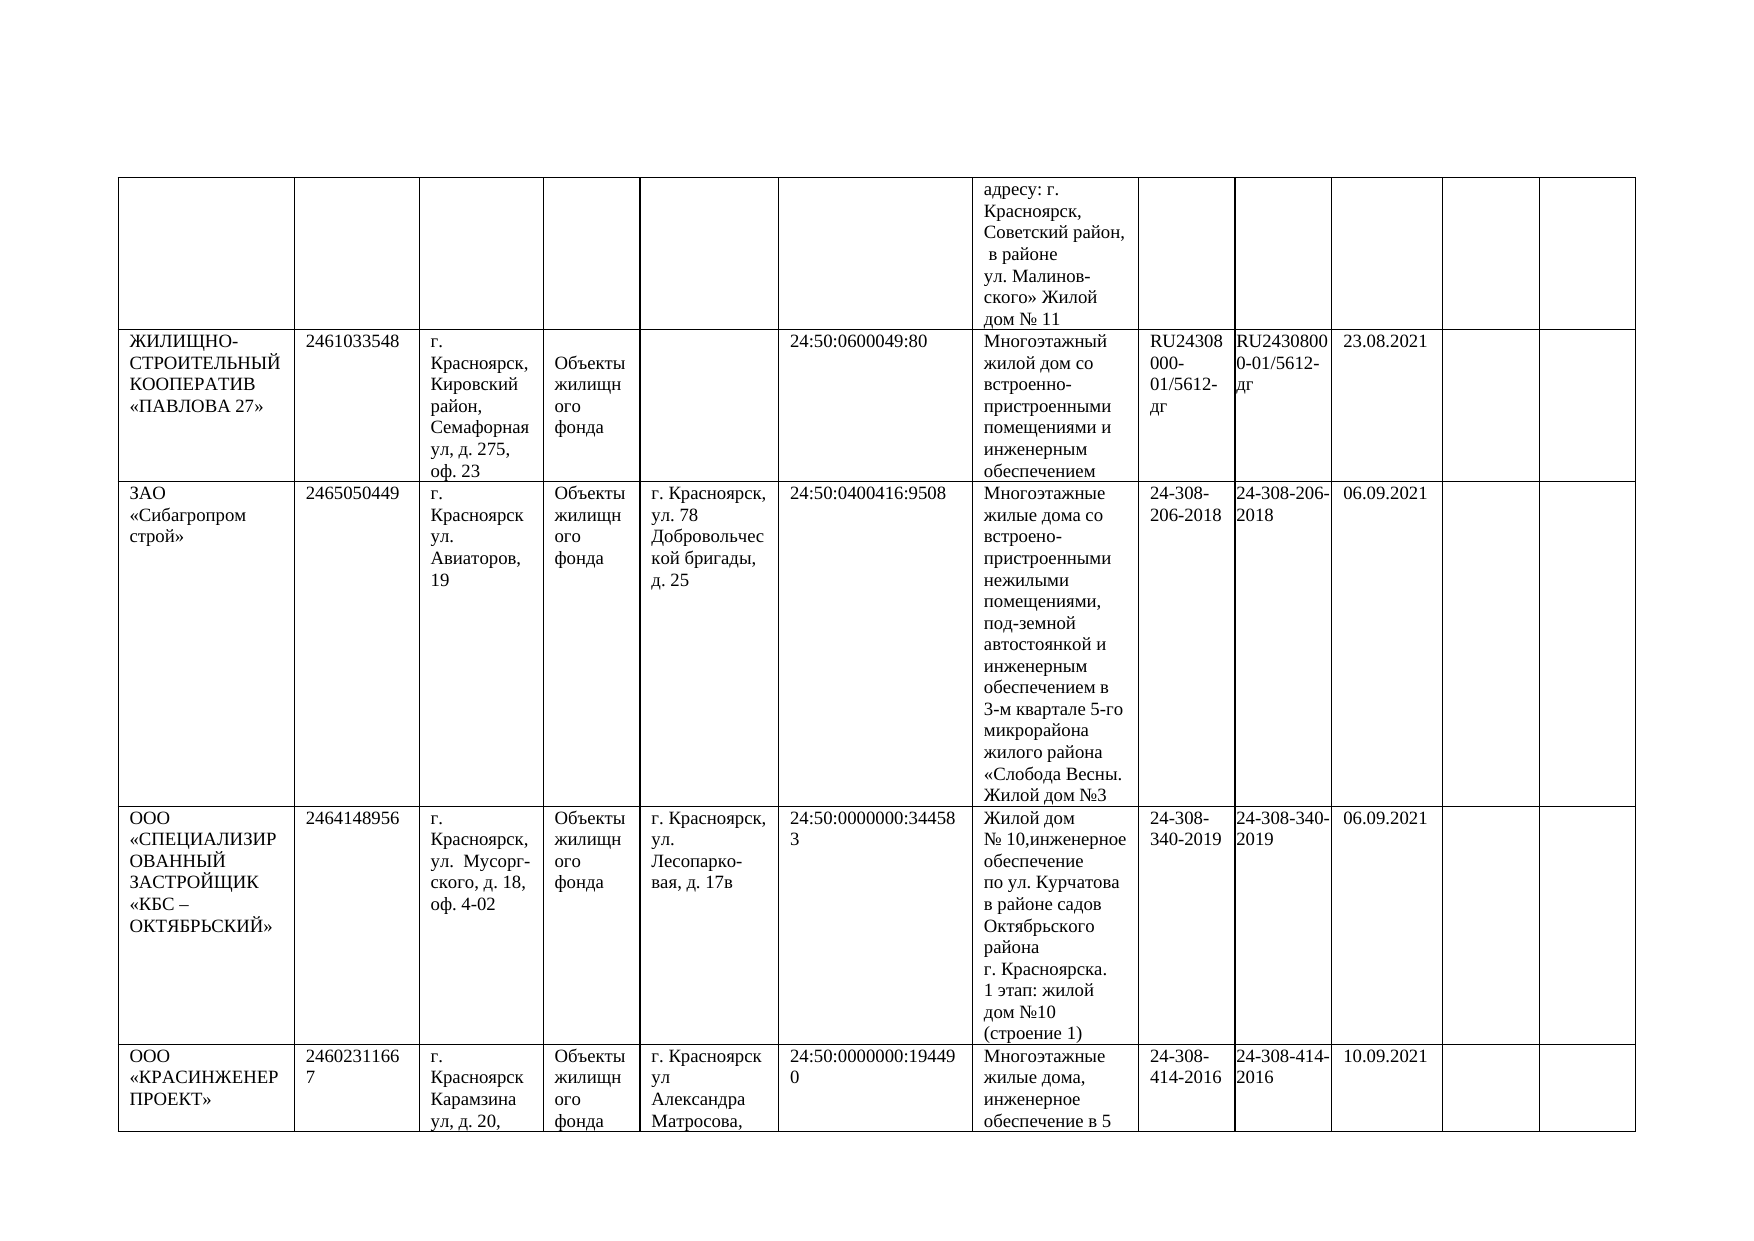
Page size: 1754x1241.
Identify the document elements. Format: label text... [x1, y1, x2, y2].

table_cell 06.09.2021 [1332, 482, 1442, 806]
table_cell [641, 330, 778, 481]
table_cell [641, 178, 778, 329]
table_cell ООО «КРАСИНЖЕНЕР ПРОЕКТ» [119, 1045, 294, 1131]
table_cell [119, 178, 294, 329]
table_cell адресу: г. Красноярск, Советский район, в районе ул. Малинов-ского» Жилой дом № 11 [973, 178, 1138, 329]
table_cell г. Красноярск ул. Авиаторов, 19 [420, 482, 543, 806]
table_cell ЖИЛИЩНО-СТРОИТЕЛЬНЫЙ КООПЕРАТИВ «ПАВЛОВА 27» [119, 330, 294, 481]
table_cell [1443, 1045, 1539, 1131]
table_cell [779, 178, 972, 329]
table_cell 24-308-414-2016 [1139, 1045, 1234, 1131]
table_cell [295, 178, 419, 329]
table_cell [1540, 1045, 1635, 1131]
table_cell 06.09.2021 [1332, 807, 1442, 1044]
table_cell [1443, 330, 1539, 481]
table_cell [1540, 330, 1635, 481]
table_cell г. Красноярск, ул. 78 Добровольческой бригады, д. 25 [641, 482, 778, 806]
table_cell 24:50:0400416:9508 [779, 482, 972, 806]
table_cell [1540, 178, 1635, 329]
table_cell Жилой дом № 10,инженерное обеспечение по ул. Курчатова в районе садов Октябрьского района г. Красноярска. 1 этап: жилой дом №10 (строение 1) [973, 807, 1138, 1044]
table_cell 24:50:0600049:80 [779, 330, 972, 481]
table_cell [1443, 178, 1539, 329]
table_cell г. Красноярск ул Александра Матросова, [641, 1045, 778, 1131]
table_cell [420, 178, 543, 329]
table_cell Объекты жилищного фонда [544, 807, 639, 1044]
table_cell Многоэтажный жилой дом со встроенно-пристроенными помещениями и инженерным обеспечением [973, 330, 1138, 481]
table_cell 2461033548 [295, 330, 419, 481]
table_cell [1443, 482, 1539, 806]
table_cell г. Красноярск Карамзина ул, д. 20, [420, 1045, 543, 1131]
table_cell 24-308-340-2019 [1236, 807, 1331, 1044]
table_cell [1540, 807, 1635, 1044]
table_cell [1236, 178, 1331, 329]
table_cell 24:50:0000000:344583 [779, 807, 972, 1044]
table_cell 23.08.2021 [1332, 330, 1442, 481]
table_cell Объекты жилищного фонда [544, 1045, 639, 1131]
table_cell г. Красноярск, ул. Мусорг-ского, д. 18, оф. 4-02 [420, 807, 543, 1044]
table_cell Многоэтажные жилые дома, инженерное обеспечение в 5 [973, 1045, 1138, 1131]
table_cell Объекты жилищного фонда [544, 330, 639, 481]
table_cell Многоэтажные жилые дома со встроено-пристроенными нежилыми помещениями, под-земной автостоянкой и инженерным обеспечением в 3-м квартале 5-го микрорайона жилого района «Слобода Весны. Жилой дом №3 [973, 482, 1138, 806]
table_cell ООО «СПЕЦИАЛИЗИРОВАННЫЙ ЗАСТРОЙЩИК «КБС – ОКТЯБРЬСКИЙ» [119, 807, 294, 1044]
table_cell г. Красноярск, ул. Лесопарко-вая, д. 17в [641, 807, 778, 1044]
table_cell [544, 178, 639, 329]
table_cell 24-308-414-2016 [1236, 1045, 1331, 1131]
table_cell [1443, 807, 1539, 1044]
table_cell 2465050449 [295, 482, 419, 806]
table_cell г. Красноярск, Кировский район, Семафорная ул, д. 275, оф. 23 [420, 330, 543, 481]
table_cell RU24308000-01/5612-дг [1139, 330, 1234, 481]
table_cell 10.09.2021 [1332, 1045, 1442, 1131]
table_cell ЗАО «Сибагропром строй» [119, 482, 294, 806]
table_cell 24-308-340-2019 [1139, 807, 1234, 1044]
table_cell RU24308000-01/5612-дг [1236, 330, 1331, 481]
table_cell 24:50:0000000:194490 [779, 1045, 972, 1131]
table_cell 24-308-206-2018 [1236, 482, 1331, 806]
table_cell 2464148956 [295, 807, 419, 1044]
table_cell [1332, 178, 1442, 329]
table_cell 24-308-206-2018 [1139, 482, 1234, 806]
table_cell [1540, 482, 1635, 806]
table_cell Объекты жилищного фонда [544, 482, 639, 806]
table_cell 24602311667 [295, 1045, 419, 1131]
table_cell [1139, 178, 1234, 329]
